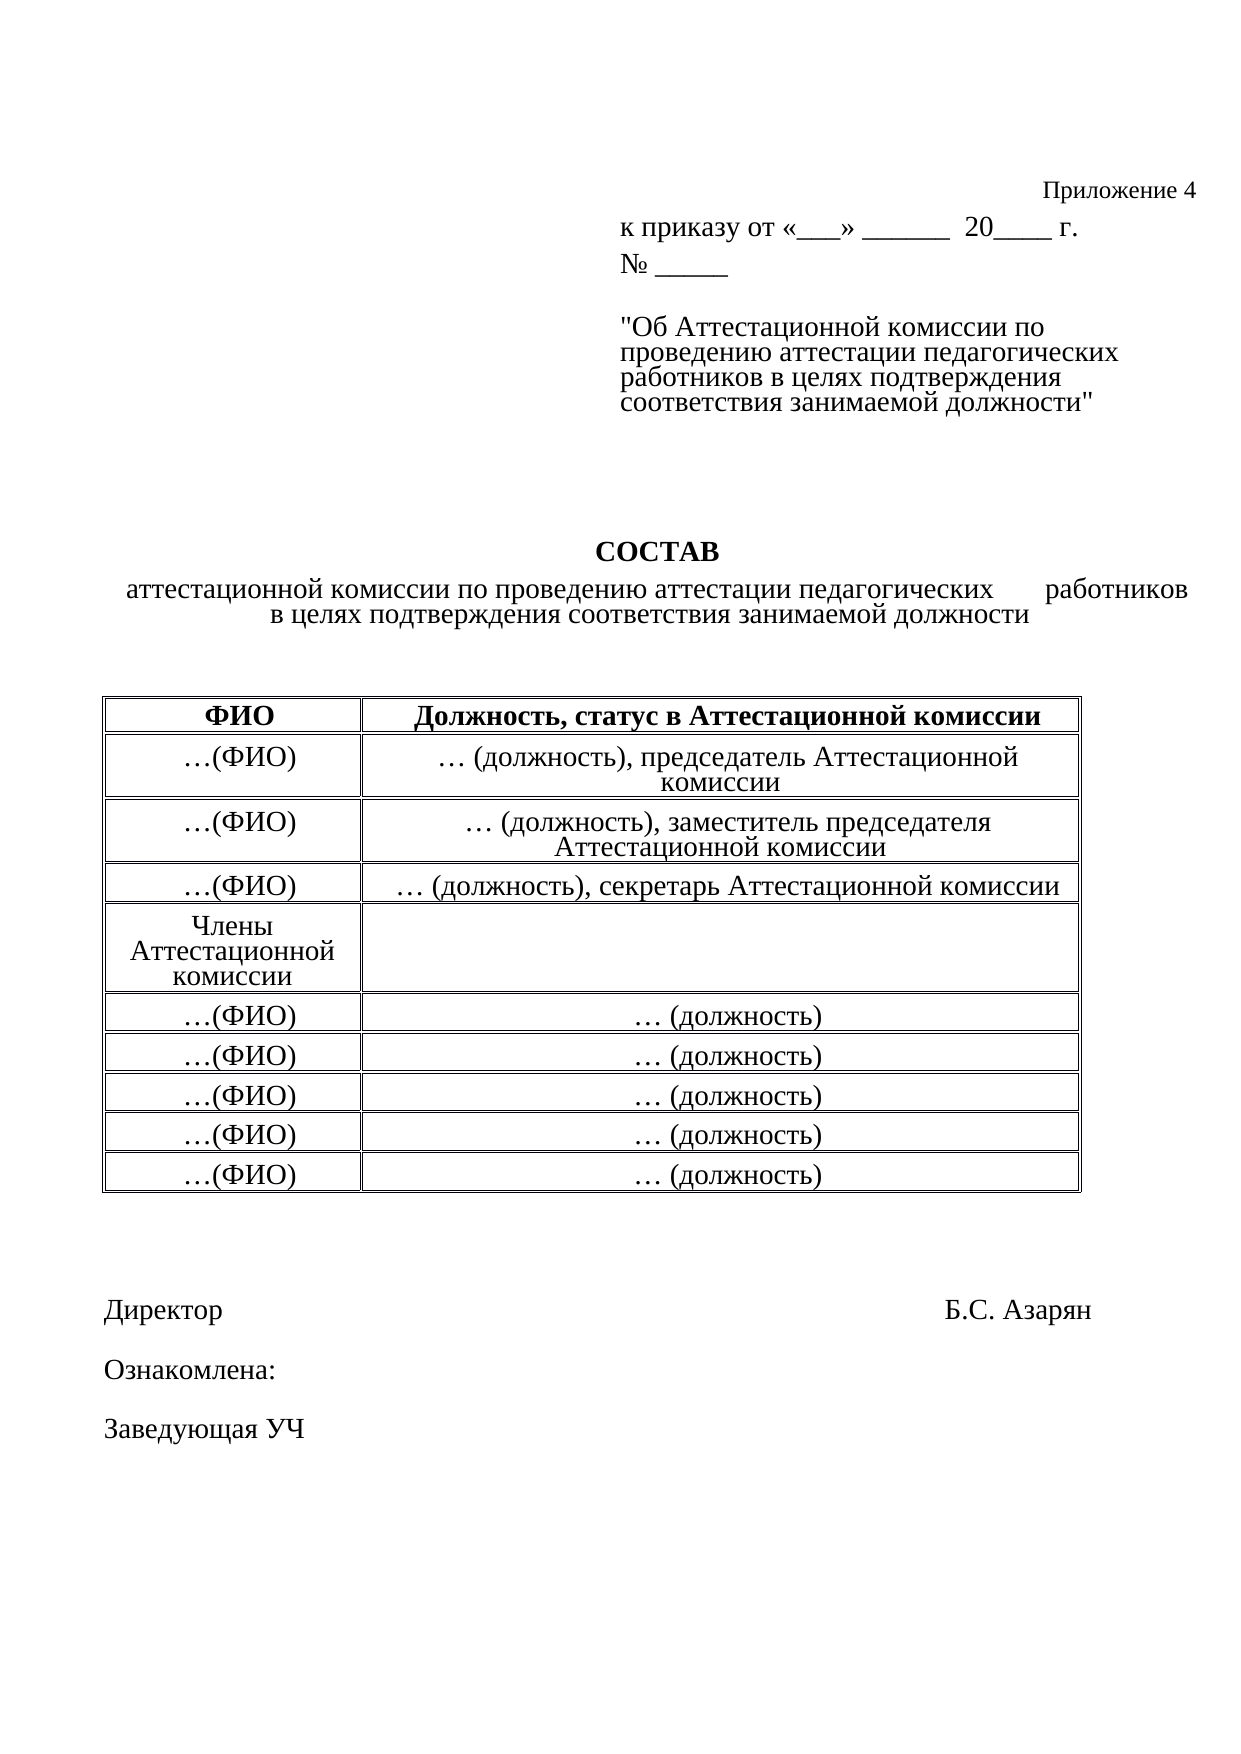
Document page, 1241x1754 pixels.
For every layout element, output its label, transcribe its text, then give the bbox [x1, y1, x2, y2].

table_cell …(ФИО) [106, 1074, 360, 1110]
text "Об Аттестационной комиссии по проведению аттестации педагогических работников в целях подтверждения соответствия занимаемой должности" [620, 316, 1196, 416]
table_cell …(ФИО) [106, 1034, 360, 1070]
table_cell … (должность) [363, 1153, 1078, 1189]
text к приказу от «___» ______ 20____ г. [546, 216, 1196, 241]
table_cell … (должность) [363, 1034, 1078, 1070]
text Приложение 4 [546, 178, 1196, 203]
table_cell Члены Аттестационной комиссии [106, 904, 360, 991]
table_header Должность, статус в Аттестационной комиссии [363, 699, 1078, 731]
text Директор Б.С. Азарян [103, 1292, 1196, 1326]
table_cell … (должность) [363, 994, 1078, 1030]
text Заведующая УЧ [103, 1411, 1196, 1445]
text аттестационной комиссии по проведению аттестации педагогических работников в целях подтверждения соответствия занимаемой должности [103, 578, 1196, 628]
table_cell …(ФИО) [106, 1113, 360, 1150]
text Ознакомлена: [103, 1352, 1196, 1385]
table_cell … (должность), секретарь Аттестационной комиссии [363, 864, 1078, 901]
table_cell …(ФИО) [106, 800, 360, 861]
table_cell …(ФИО) [106, 994, 360, 1030]
table_cell … (должность), председатель Аттестационной комиссии [363, 735, 1078, 796]
table_cell … (должность), заместитель председателя Аттестационной комиссии [363, 800, 1078, 861]
table_cell …(ФИО) [106, 1153, 360, 1189]
table_cell [363, 904, 1078, 991]
table_header ФИО [106, 699, 360, 731]
table_cell … (должность) [363, 1074, 1078, 1110]
table_cell …(ФИО) [106, 735, 360, 796]
text СОСТАВ [103, 541, 1196, 566]
table_cell …(ФИО) [106, 864, 360, 901]
text № _____ [546, 253, 1196, 278]
table_cell … (должность) [363, 1113, 1078, 1150]
